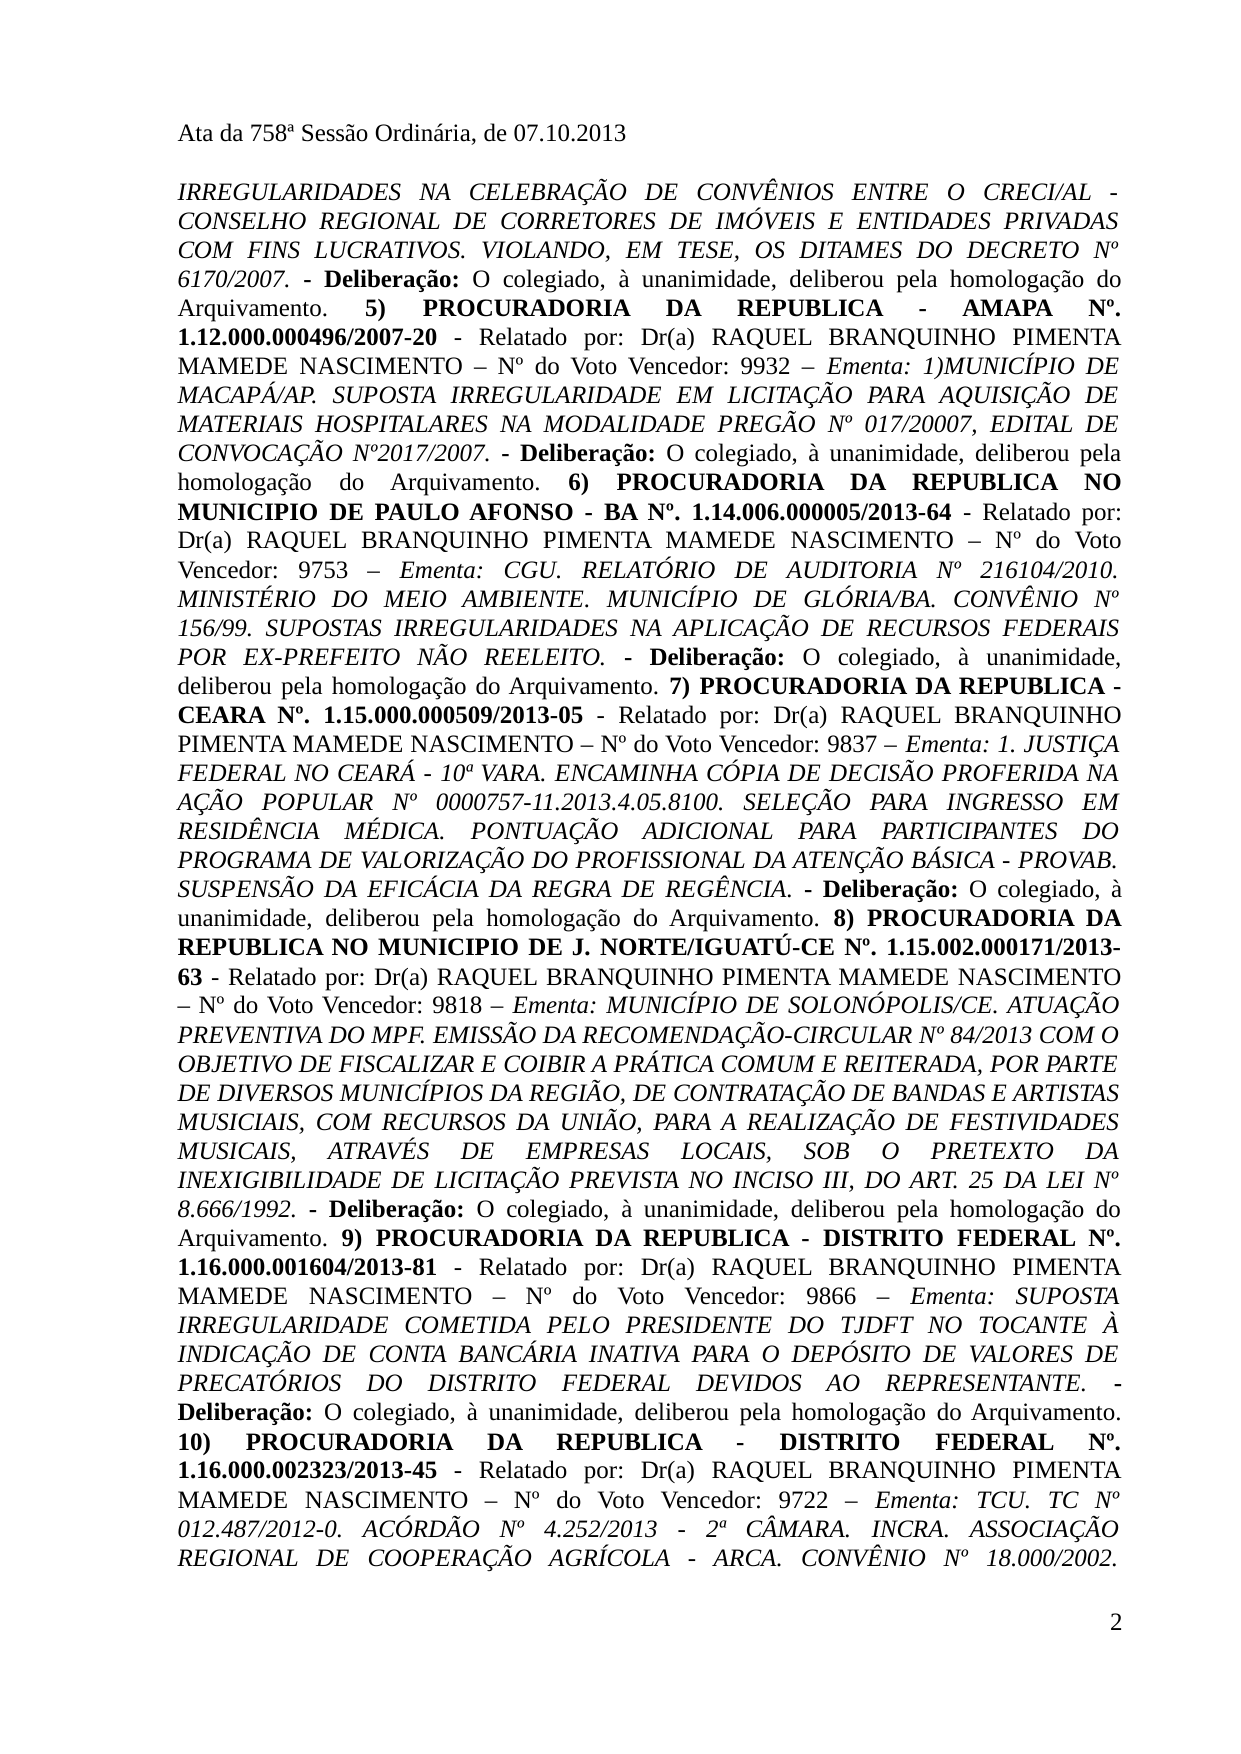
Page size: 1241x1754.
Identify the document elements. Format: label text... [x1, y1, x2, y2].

text IRREGULARIDADES NA CELEBRAÇÃO DE CONVÊNIOS ENTRE O CRECI/AL - CONSELHO REGIONAL DE CORRETORES DE IMÓVEIS E ENTIDADES PRIVADAS COM FINS LUCRATIVOS. VIOLANDO, EM TESE, OS DITAMES DO DECRETO Nº 6170/2007. - Deliberação: O colegiado, à unanimidade, deliberou pela homologação do Arquivamento. 5) PROCURADORIA DA REPUBLICA - AMAPA Nº. 1.12.000.000496/2007-20 - Relatado por: Dr(a) RAQUEL BRANQUINHO PIMENTA MAMEDE NASCIMENTO – Nº do Voto Vencedor: 9932 – Ementa: 1)MUNICÍPIO DE MACAPÁ/AP. SUPOSTA IRREGULARIDADE EM LICITAÇÃO PARA AQUISIÇÃO DE MATERIAIS HOSPITALARES NA MODALIDADE PREGÃO Nº 017/20007, EDITAL DE CONVOCAÇÃO Nº2017/2007. - Deliberação: O colegiado, à unanimidade, deliberou pela homologação do Arquivamento. 6) PROCURADORIA DA REPUBLICA NO MUNICIPIO DE PAULO AFONSO - BA Nº. 1.14.006.000005/2013-64 - Relatado por: Dr(a) RAQUEL BRANQUINHO PIMENTA MAMEDE NASCIMENTO – Nº do Voto Vencedor: 9753 – Ementa: CGU. RELATÓRIO DE AUDITORIA Nº 216104/2010. MINISTÉRIO DO MEIO AMBIENTE. MUNICÍPIO DE GLÓRIA/BA. CONVÊNIO Nº 156/99. SUPOSTAS IRREGULARIDADES NA APLICAÇÃO DE RECURSOS FEDERAIS POR EX-PREFEITO NÃO REELEITO. - Deliberação: O colegiado, à unanimidade, deliberou pela homologação do Arquivamento. 7) PROCURADORIA DA REPUBLICA - CEARA Nº. 1.15.000.000509/2013-05 - Relatado por: Dr(a) RAQUEL BRANQUINHO PIMENTA MAMEDE NASCIMENTO – Nº do Voto Vencedor: 9837 – Ementa: 1. JUSTIÇA FEDERAL NO CEARÁ - 10ª VARA. ENCAMINHA CÓPIA DE DECISÃO PROFERIDA NA AÇÃO POPULAR Nº 0000757-11.2013.4.05.8100. SELEÇÃO PARA INGRESSO EM RESIDÊNCIA MÉDICA. PONTUAÇÃO ADICIONAL PARA PARTICIPANTES DO PROGRAMA DE VALORIZAÇÃO DO PROFISSIONAL DA ATENÇÃO BÁSICA - PROVAB. SUSPENSÃO DA EFICÁCIA DA REGRA DE REGÊNCIA. - Deliberação: O colegiado, à unanimidade, deliberou pela homologação do Arquivamento. 8) PROCURADORIA DA REPUBLICA NO MUNICIPIO DE J. NORTE/IGUATÚ-CE Nº. 1.15.002.000171/2013-63 - Relatado por: Dr(a) RAQUEL BRANQUINHO PIMENTA MAMEDE NASCIMENTO – Nº do Voto Vencedor: 9818 – Ementa: MUNICÍPIO DE SOLONÓPOLIS/CE. ATUAÇÃO PREVENTIVA DO MPF. EMISSÃO DA RECOMENDAÇÃO-CIRCULAR Nº 84/2013 COM O OBJETIVO DE FISCALIZAR E COIBIR A PRÁTICA COMUM E REITERADA, POR PARTE DE DIVERSOS MUNICÍPIOS DA REGIÃO, DE CONTRATAÇÃO DE BANDAS E ARTISTAS MUSICIAIS, COM RECURSOS DA UNIÃO, PARA A REALIZAÇÃO DE FESTIVIDADES MUSICAIS, ATRAVÉS DE EMPRESAS LOCAIS, SOB O PRETEXTO DA INEXIGIBILIDADE DE LICITAÇÃO PREVISTA NO INCISO III, DO ART. 25 DA LEI Nº 8.666/1992. - Deliberação: O colegiado, à unanimidade, deliberou pela homologação do Arquivamento. 9) PROCURADORIA DA REPUBLICA - DISTRITO FEDERAL Nº. 1.16.000.001604/2013-81 - Relatado por: Dr(a) RAQUEL BRANQUINHO PIMENTA MAMEDE NASCIMENTO – Nº do Voto Vencedor: 9866 – Ementa: SUPOSTA IRREGULARIDADE COMETIDA PELO PRESIDENTE DO TJDFT NO TOCANTE À INDICAÇÃO DE CONTA BANCÁRIA INATIVA PARA O DEPÓSITO DE VALORES DE PRECATÓRIOS DO DISTRITO FEDERAL DEVIDOS AO REPRESENTANTE. - Deliberação: O colegiado, à unanimidade, deliberou pela homologação do Arquivamento. 10) PROCURADORIA DA REPUBLICA - DISTRITO FEDERAL Nº. 1.16.000.002323/2013-45 - Relatado por: Dr(a) RAQUEL BRANQUINHO PIMENTA MAMEDE NASCIMENTO – Nº do Voto Vencedor: 9722 – Ementa: TCU. TC Nº 012.487/2012-0. ACÓRDÃO Nº 4.252/2013 - 2ª CÂMARA. INCRA. ASSOCIAÇÃO REGIONAL DE COOPERAÇÃO AGRÍCOLA - ARCA. CONVÊNIO Nº 18.000/2002. [177, 177, 1122, 1572]
